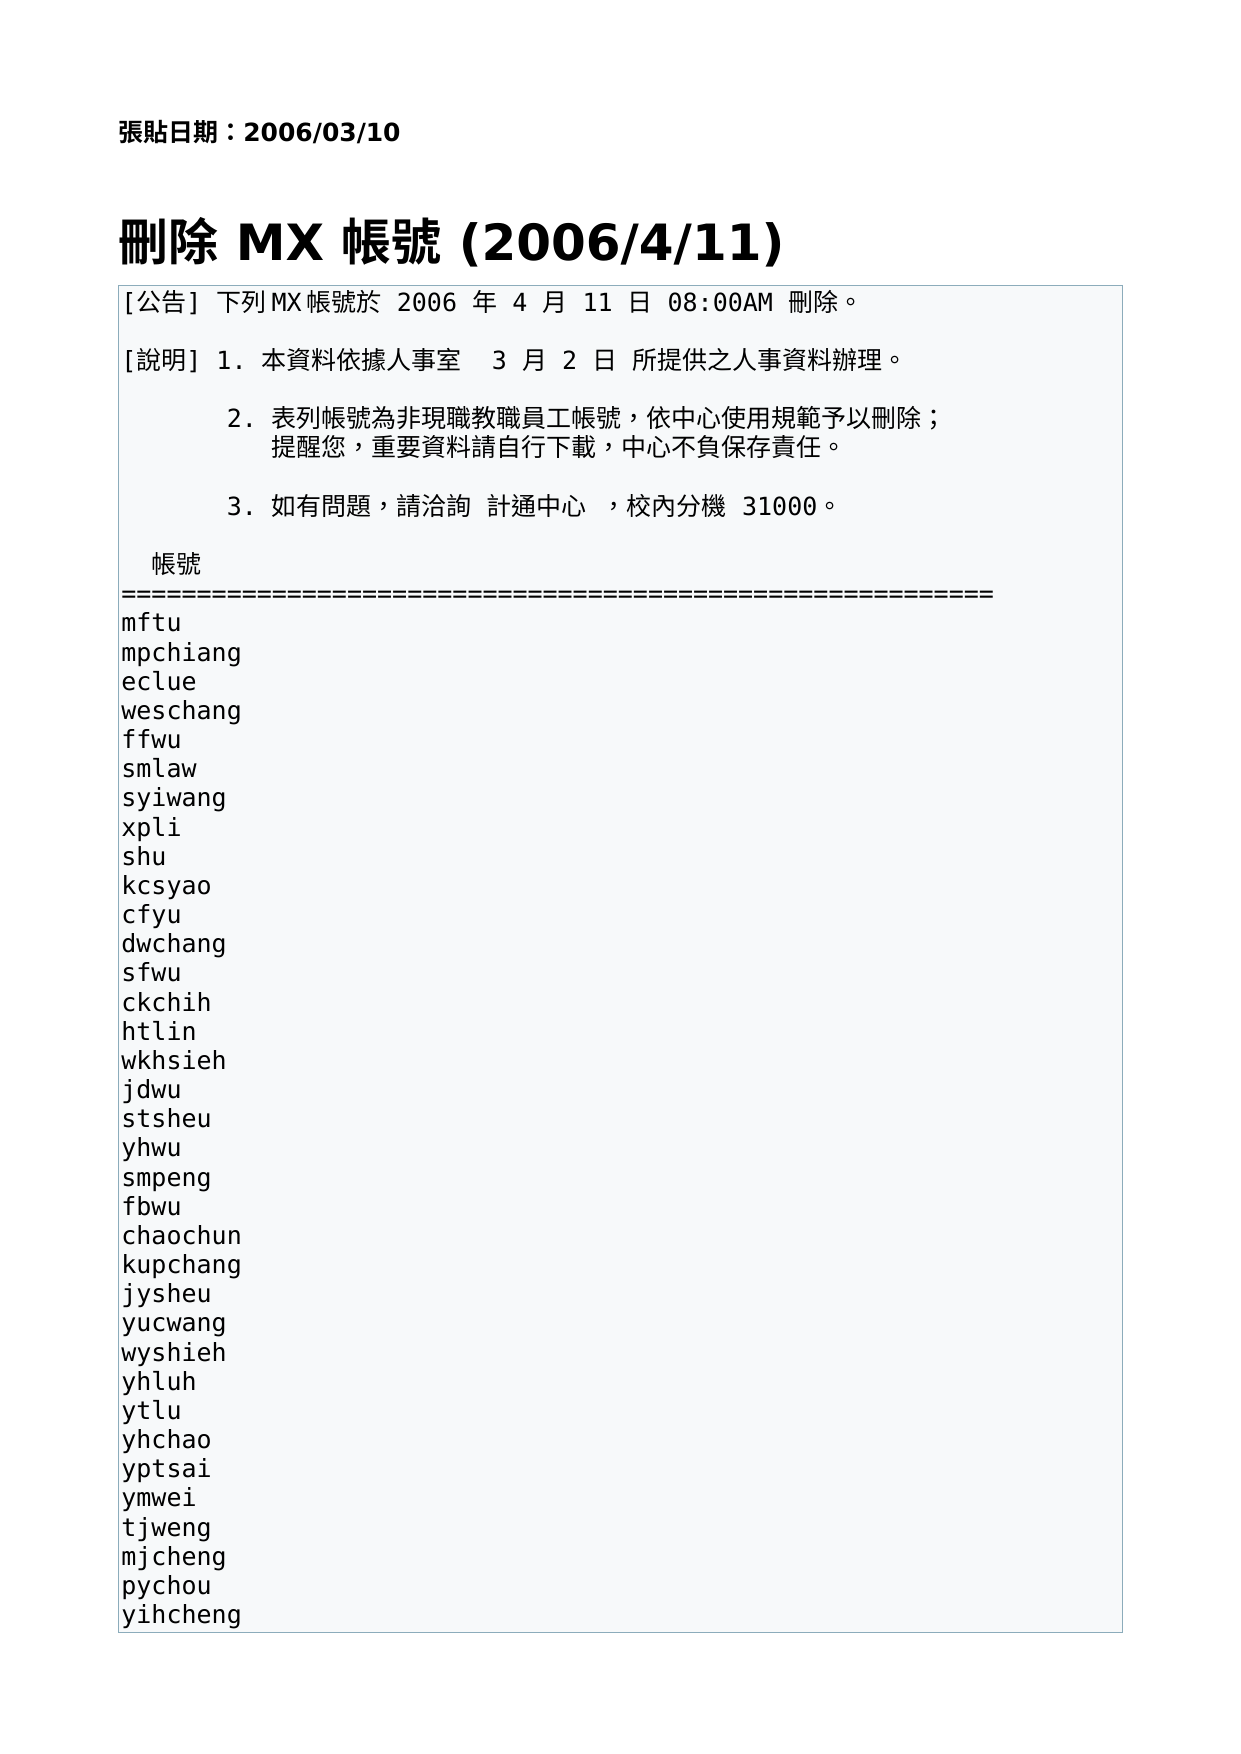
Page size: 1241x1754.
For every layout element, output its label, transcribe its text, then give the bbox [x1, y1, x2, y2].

text [公告] 下列MX帳號於 2006 年 4 月 11 日 08:00AM 刪除。 [說明] 1. 本資料依據人事室 3 月 2 日 所提供之人事資料辦理。 2. 表列帳號為非現職教職員工帳號，依中心使用規範予以刪除； 提醒您，重要資料請自行下載，中心不負保存責任。 3. 如有問題，請洽詢 計通中心 ，校內分機 31000。 帳號 ========================================================== mftu mpchiang eclue weschang ffwu smlaw syiwang xpli shu kcsyao cfyu dwchang sfwu ckchih htlin wkhsieh jdwu stsheu yhwu smpeng fbwu chaochun kupchang jysheu yucwang wyshieh yhluh ytlu yhchao yptsai ymwei tjweng mjcheng pychou yihcheng [119, 286, 1122, 1632]
subtitle 刪除 MX 帳號 (2006/4/11) [118, 214, 1122, 272]
text 張貼日期：2006/03/10 [118, 118, 1122, 176]
